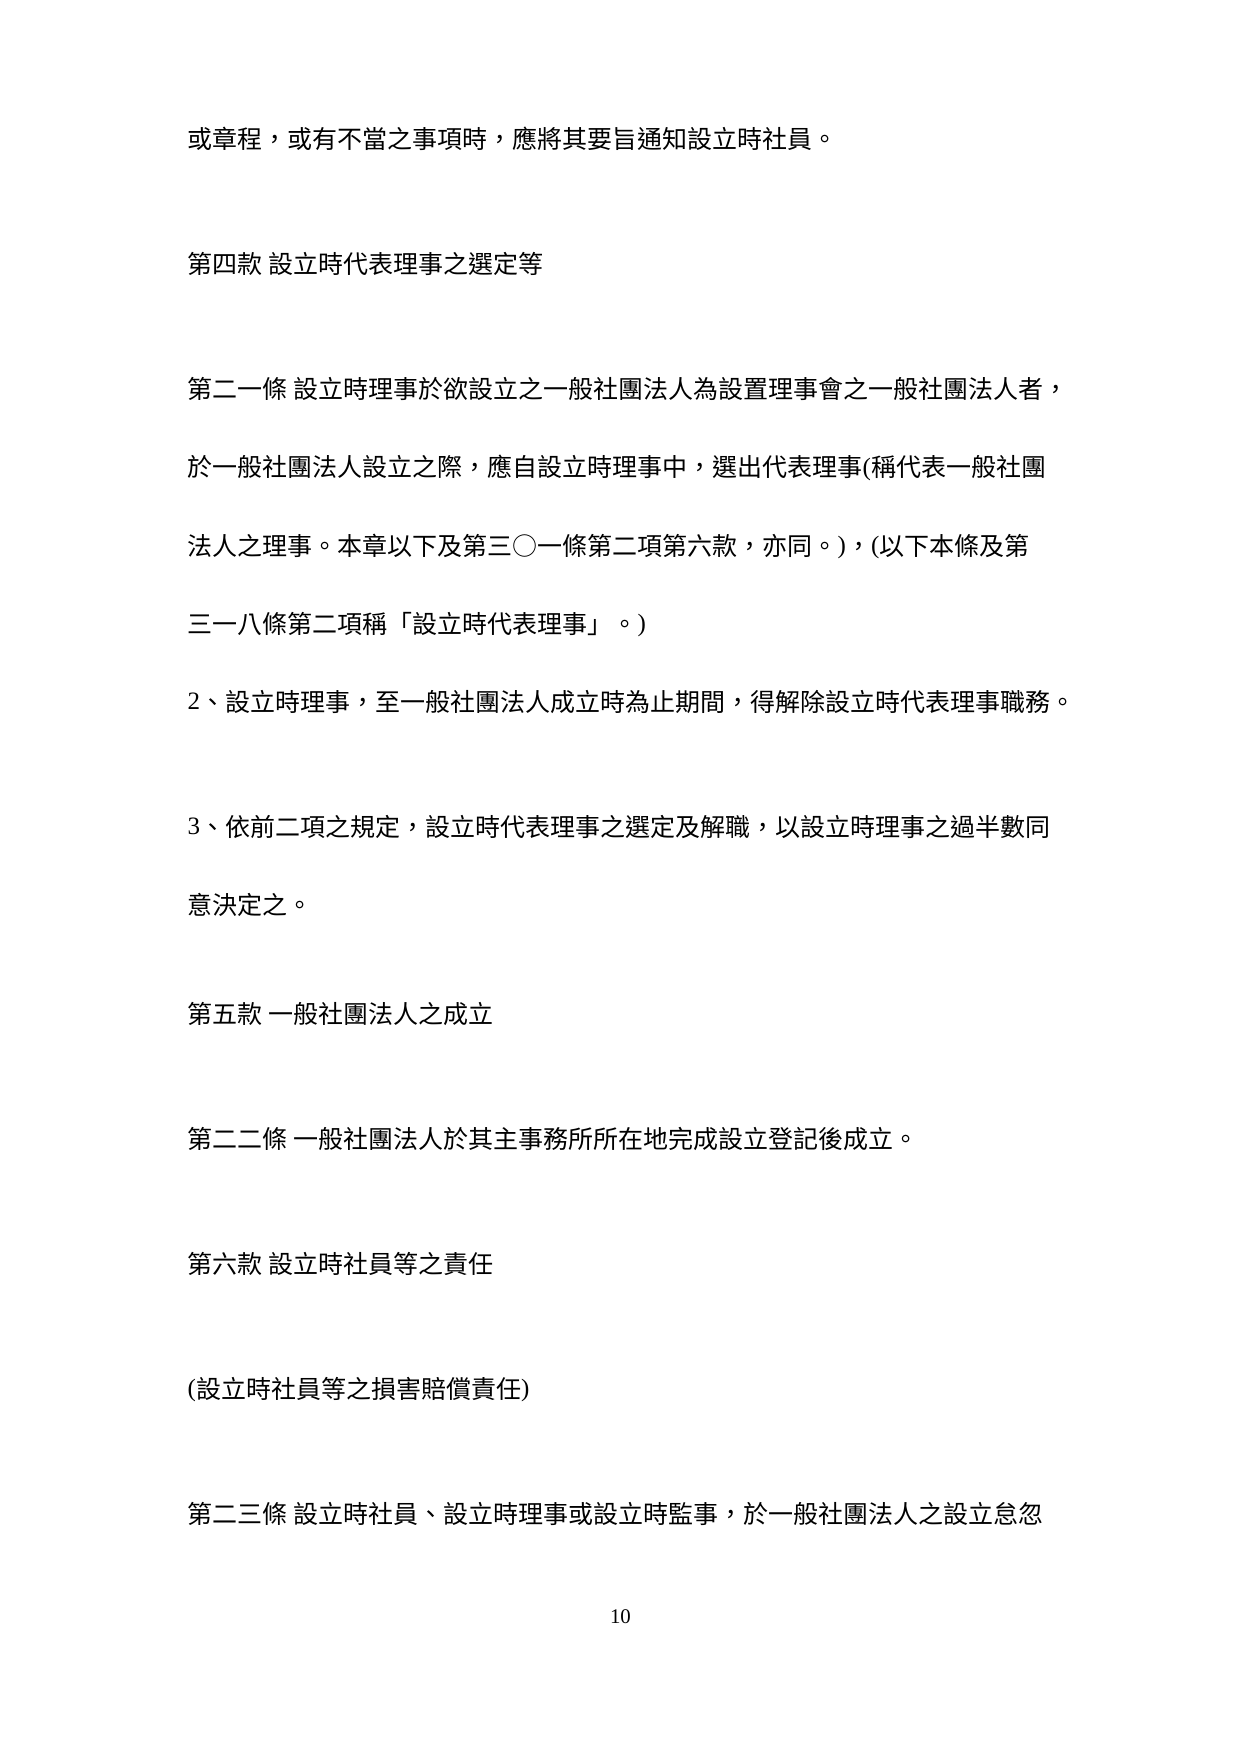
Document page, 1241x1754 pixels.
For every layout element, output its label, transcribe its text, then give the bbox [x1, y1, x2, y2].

text 第五款 一般社團法人之成立 [187, 971, 1053, 1034]
text 3、依前二項之規定，設立時代表理事之選定及解職，以設立時理事之過半數同意決定之。 [187, 784, 1053, 924]
text 第二一條 設立時理事於欲設立之一般社團法人為設置理事會之一般社團法人者，於一般社團法人設立之際，應自設立時理事中，選出代表理事(稱代表一般社團法人之理事。本章以下及第三○一條第二項第六款，亦同。)，(以下本條及第三一八條第二項稱「設立時代表理事」。) [187, 346, 1053, 643]
text 第二二條 一般社團法人於其主事務所所在地完成設立登記後成立。 [187, 1096, 1053, 1159]
text 第四款 設立時代表理事之選定等 [187, 221, 1053, 284]
text 第六款 設立時社員等之責任 [187, 1221, 1053, 1284]
text 2、設立時理事，至一般社團法人成立時為止期間，得解除設立時代表理事職務。 [187, 659, 1053, 721]
text 或章程，或有不當之事項時，應將其要旨通知設立時社員。 [187, 96, 1053, 159]
text 第二三條 設立時社員、設立時理事或設立時監事，於一般社團法人之設立怠忽 [187, 1471, 1053, 1534]
text (設立時社員等之損害賠償責任) [187, 1346, 1053, 1409]
